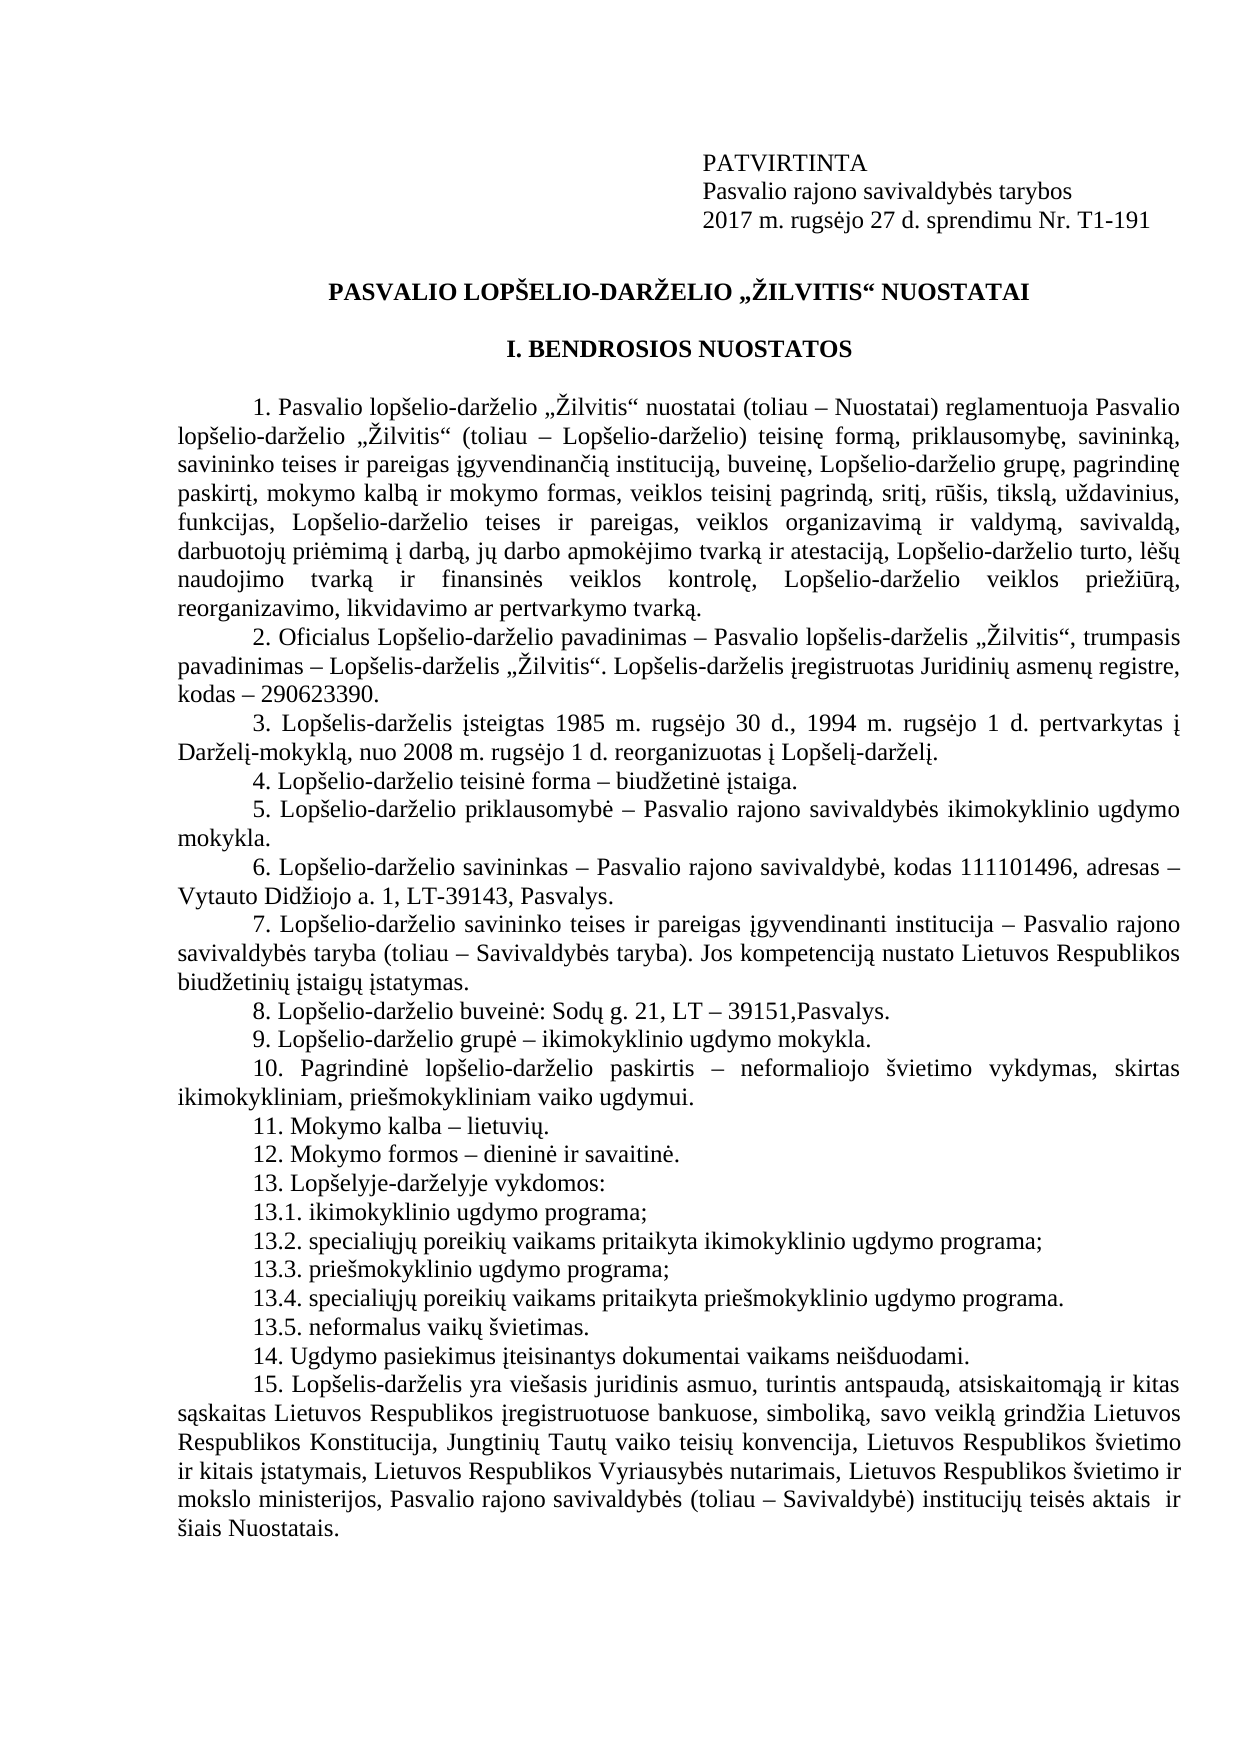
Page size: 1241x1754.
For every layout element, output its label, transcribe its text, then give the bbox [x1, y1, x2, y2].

text 13. Lopšelyje-darželyje vykdomos: [177, 1168, 1181, 1197]
text Pasvalio LOPŠELIO-DARŽELIO „ŽILVITIS“ NUOSTATAI [177, 277, 1181, 306]
text 7. Lopšelio-darželio savininko teises ir pareigas įgyvendinanti institucija – Pasvalio rajono savivaldybės taryba (toliau – Savivaldybės taryba). Jos kompetenciją nustato Lietuvos Respublikos biudžetinių įstaigų įstatymas. [177, 909, 1181, 996]
text 13.5. neformalus vaikų švietimas. [177, 1312, 1181, 1341]
text 10. Pagrindinė lopšelio-darželio paskirtis – neformaliojo švietimo vykdymas, skirtas ikimokykliniam, priešmokykliniam vaiko ugdymui. [177, 1053, 1181, 1111]
text 3. Lopšelis-darželis įsteigtas 1985 m. rugsėjo 30 d., 1994 m. rugsėjo 1 d. pertvarkytas į Darželį-mokyklą, nuo 2008 m. rugsėjo 1 d. reorganizuotas į Lopšelį-darželį. [177, 708, 1181, 766]
text PATVIRTINTA [627, 148, 1181, 176]
text 1. Pasvalio lopšelio-darželio „Žilvitis“ nuostatai (toliau – Nuostatai) reglamentuoja Pasvalio lopšelio-darželio „Žilvitis“ (toliau – Lopšelio-darželio) teisinę formą, priklausomybę, savininką, savininko teises ir pareigas įgyvendinančią instituciją, buveinę, Lopšelio-darželio grupę, pagrindinę paskirtį, mokymo kalbą ir mokymo formas, veiklos teisinį pagrindą, sritį, rūšis, tikslą, uždavinius, funkcijas, Lopšelio-darželio teises ir pareigas, veiklos organizavimą ir valdymą, savivaldą, darbuotojų priėmimą į darbą, jų darbo apmokėjimo tvarką ir atestaciją, Lopšelio-darželio turto, lėšų naudojimo tvarką ir finansinės veiklos kontrolę, Lopšelio-darželio veiklos priežiūrą, reorganizavimo, likvidavimo ar pertvarkymo tvarką. [177, 392, 1181, 622]
text 13.3. priešmokyklinio ugdymo programa; [177, 1254, 1181, 1283]
text 4. Lopšelio-darželio teisinė forma – biudžetinė įstaiga. [177, 766, 1181, 794]
text 13.4. specialiųjų poreikių vaikams pritaikyta priešmokyklinio ugdymo programa. [177, 1283, 1181, 1312]
text 5. Lopšelio-darželio priklausomybė – Pasvalio rajono savivaldybės ikimokyklinio ugdymo mokykla. [177, 794, 1181, 852]
text 2. Oficialus Lopšelio-darželio pavadinimas – Pasvalio lopšelis-darželis „Žilvitis“, trumpasis pavadinimas – Lopšelis-darželis „Žilvitis“. Lopšelis-darželis įregistruotas Juridinių asmenų registre, kodas – 290623390. [177, 622, 1181, 708]
text 6. Lopšelio-darželio savininkas – Pasvalio rajono savivaldybė, kodas 111101496, adresas – Vytauto Didžiojo a. 1, LT-39143, Pasvalys. [177, 852, 1181, 909]
text I. Bendrosios nuostatos [177, 334, 1181, 363]
text 9. Lopšelio-darželio grupė – ikimokyklinio ugdymo mokykla. [177, 1024, 1181, 1053]
text 12. Mokymo formos – dieninė ir savaitinė. [177, 1139, 1181, 1168]
text Pasvalio rajono savivaldybės tarybos [177, 176, 1181, 205]
text 13.1. ikimokyklinio ugdymo programa; [177, 1197, 1181, 1226]
text 11. Mokymo kalba – lietuvių. [177, 1111, 1181, 1139]
text 2017 m. rugsėjo 27 d. sprendimu Nr. T1-191 [177, 205, 1181, 234]
text 8. Lopšelio-darželio buveinė: Sodų g. 21, LT – 39151,Pasvalys. [177, 996, 1181, 1024]
text 15. Lopšelis-darželis yra viešasis juridinis asmuo, turintis antspaudą, atsiskaitomąją ir kitas sąskaitas Lietuvos Respublikos įregistruotuose bankuose, simboliką, savo veiklą grindžia Lietuvos Respublikos Konstitucija, Jungtinių Tautų vaiko teisių konvencija, Lietuvos Respublikos švietimo ir kitais įstatymais, Lietuvos Respublikos Vyriausybės nutarimais, Lietuvos Respublikos švietimo ir mokslo ministerijos, Pasvalio rajono savivaldybės (toliau – Savivaldybė) institucijų teisės aktais ir šiais Nuostatais. [177, 1369, 1181, 1542]
text 13.2. specialiųjų poreikių vaikams pritaikyta ikimokyklinio ugdymo programa; [177, 1226, 1181, 1254]
text 14. Ugdymo pasiekimus įteisinantys dokumentai vaikams neišduodami. [177, 1341, 1181, 1369]
